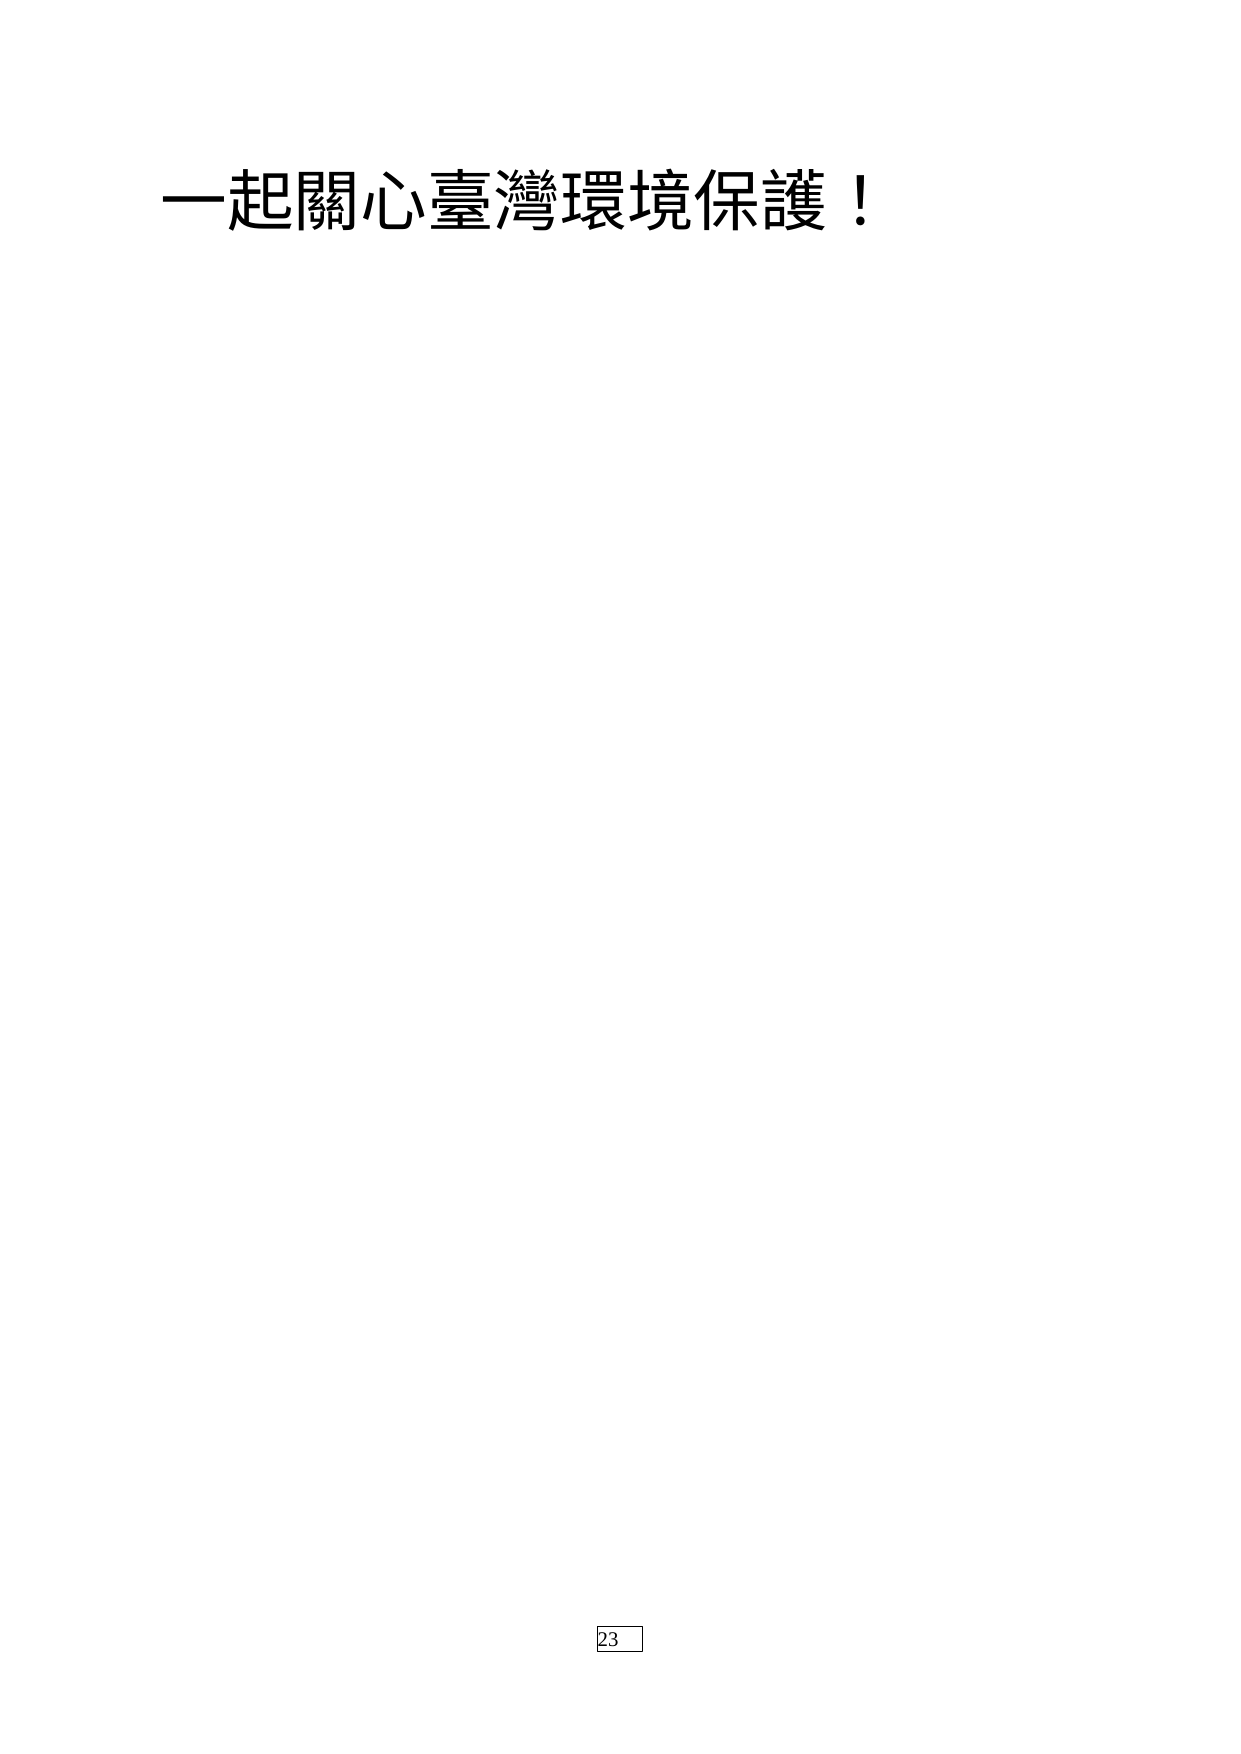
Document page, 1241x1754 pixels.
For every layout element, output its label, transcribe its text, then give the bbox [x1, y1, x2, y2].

text 一起關心臺灣環境保護！ [160, 148, 1092, 244]
